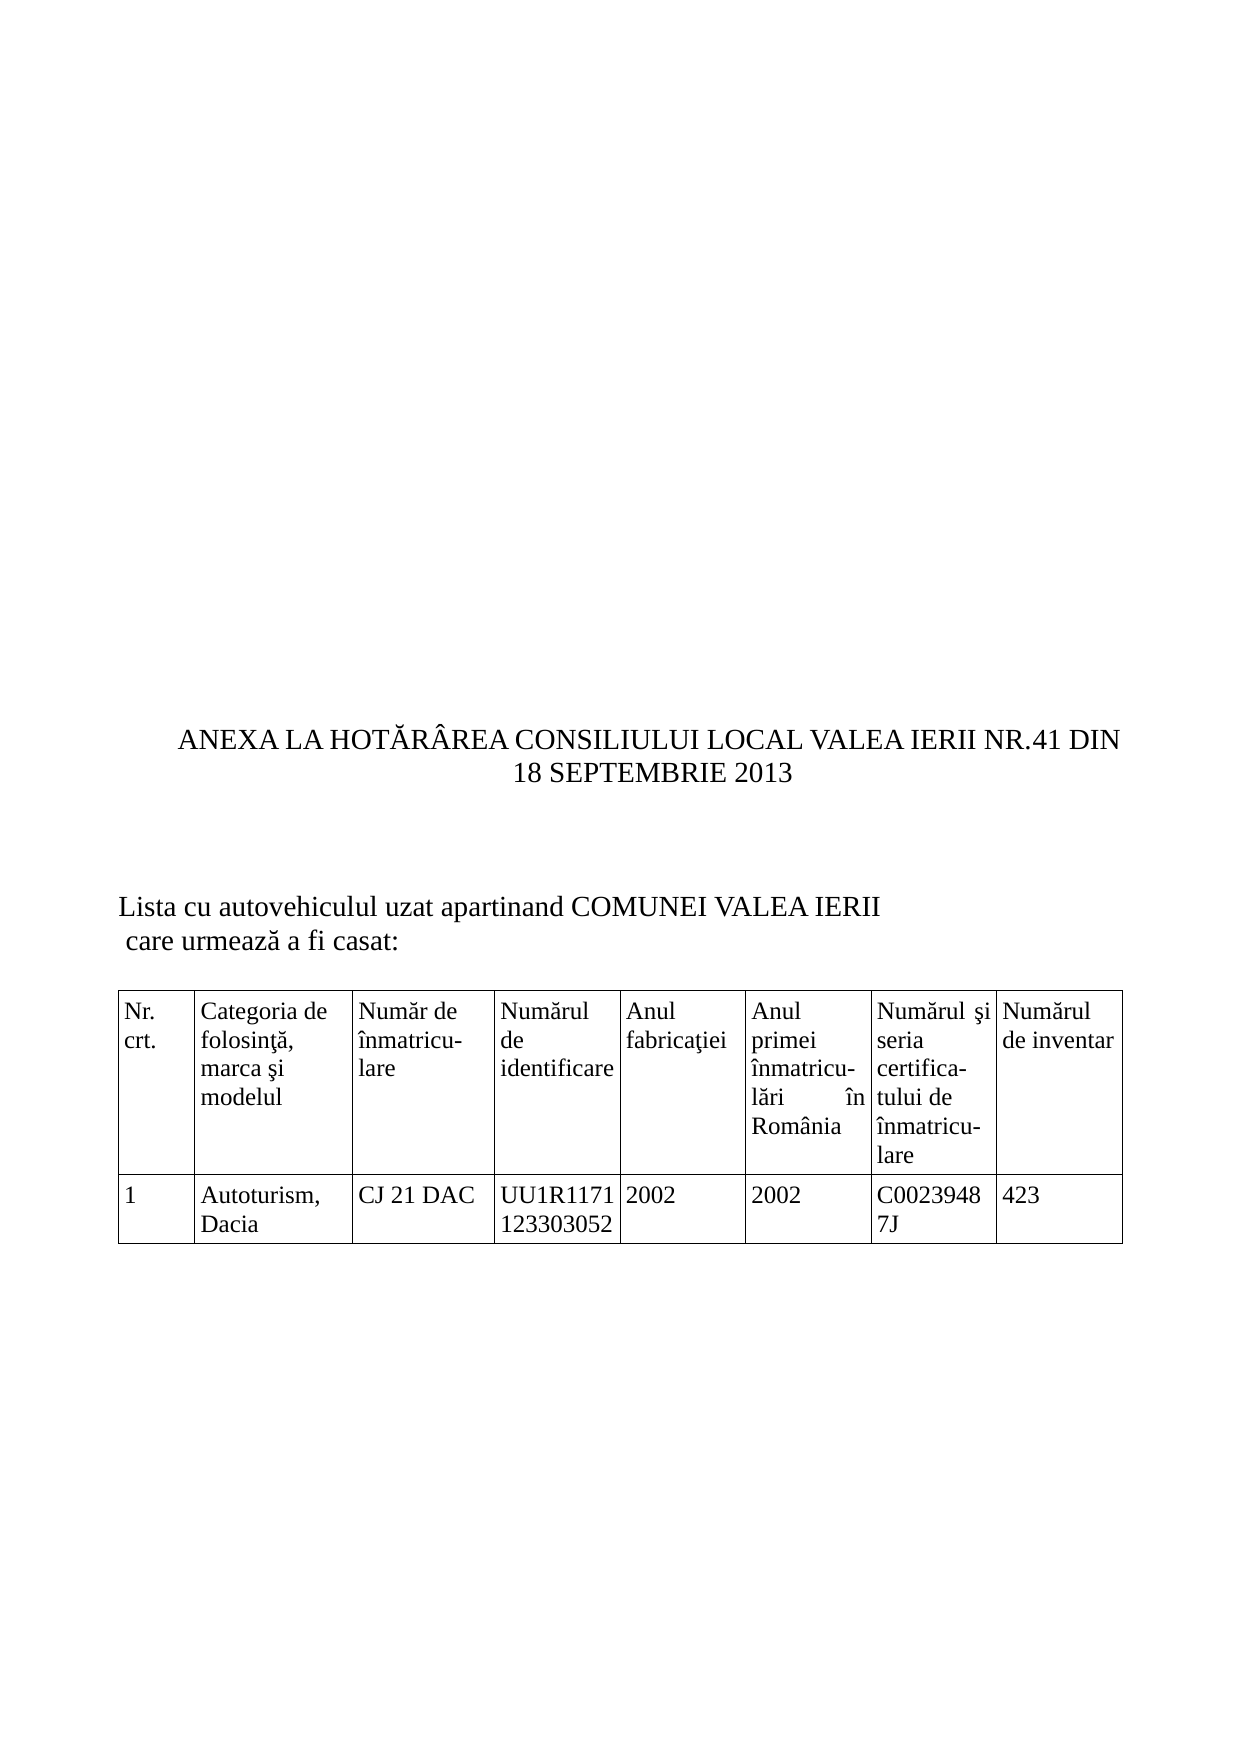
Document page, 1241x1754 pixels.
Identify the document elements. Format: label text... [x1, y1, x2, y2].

text care urmează a fi casat: [118, 923, 1187, 957]
table_header Anul primei înmatricu-lări în România [746, 991, 871, 1174]
table_cell C00239487J [872, 1175, 996, 1243]
table_header Număr de înmatricu-lare [353, 991, 494, 1174]
text Lista cu autovehiculul uzat apartinand COMUNEI VALEA IERII [118, 889, 1187, 923]
table_header Categoria de folosinţă, marca şi modelul [195, 991, 352, 1174]
table_cell 1 [119, 1175, 194, 1243]
table_cell CJ 21 DAC [353, 1175, 494, 1243]
table_header Numărul şi seria certifica-tului de înmatricu-lare [872, 991, 996, 1174]
table_cell 423 [997, 1175, 1122, 1243]
table_cell Autoturism, Dacia [195, 1175, 352, 1243]
table_header Numărul de inventar [997, 991, 1122, 1174]
text 18 SEPTEMBRIE 2013 [118, 755, 1187, 789]
table_cell UU1R1171123303052 [495, 1175, 620, 1243]
text ANEXA LA HOTĂRÂREA CONSILIULUI LOCAL VALEA IERII NR.41 DIN [118, 722, 1187, 755]
table_header Anul fabricaţiei [621, 991, 745, 1174]
table_header Numărul de identificare [495, 991, 620, 1174]
table_cell 2002 [746, 1175, 871, 1243]
table_cell 2002 [621, 1175, 745, 1243]
table_header Nr. crt. [119, 991, 194, 1174]
